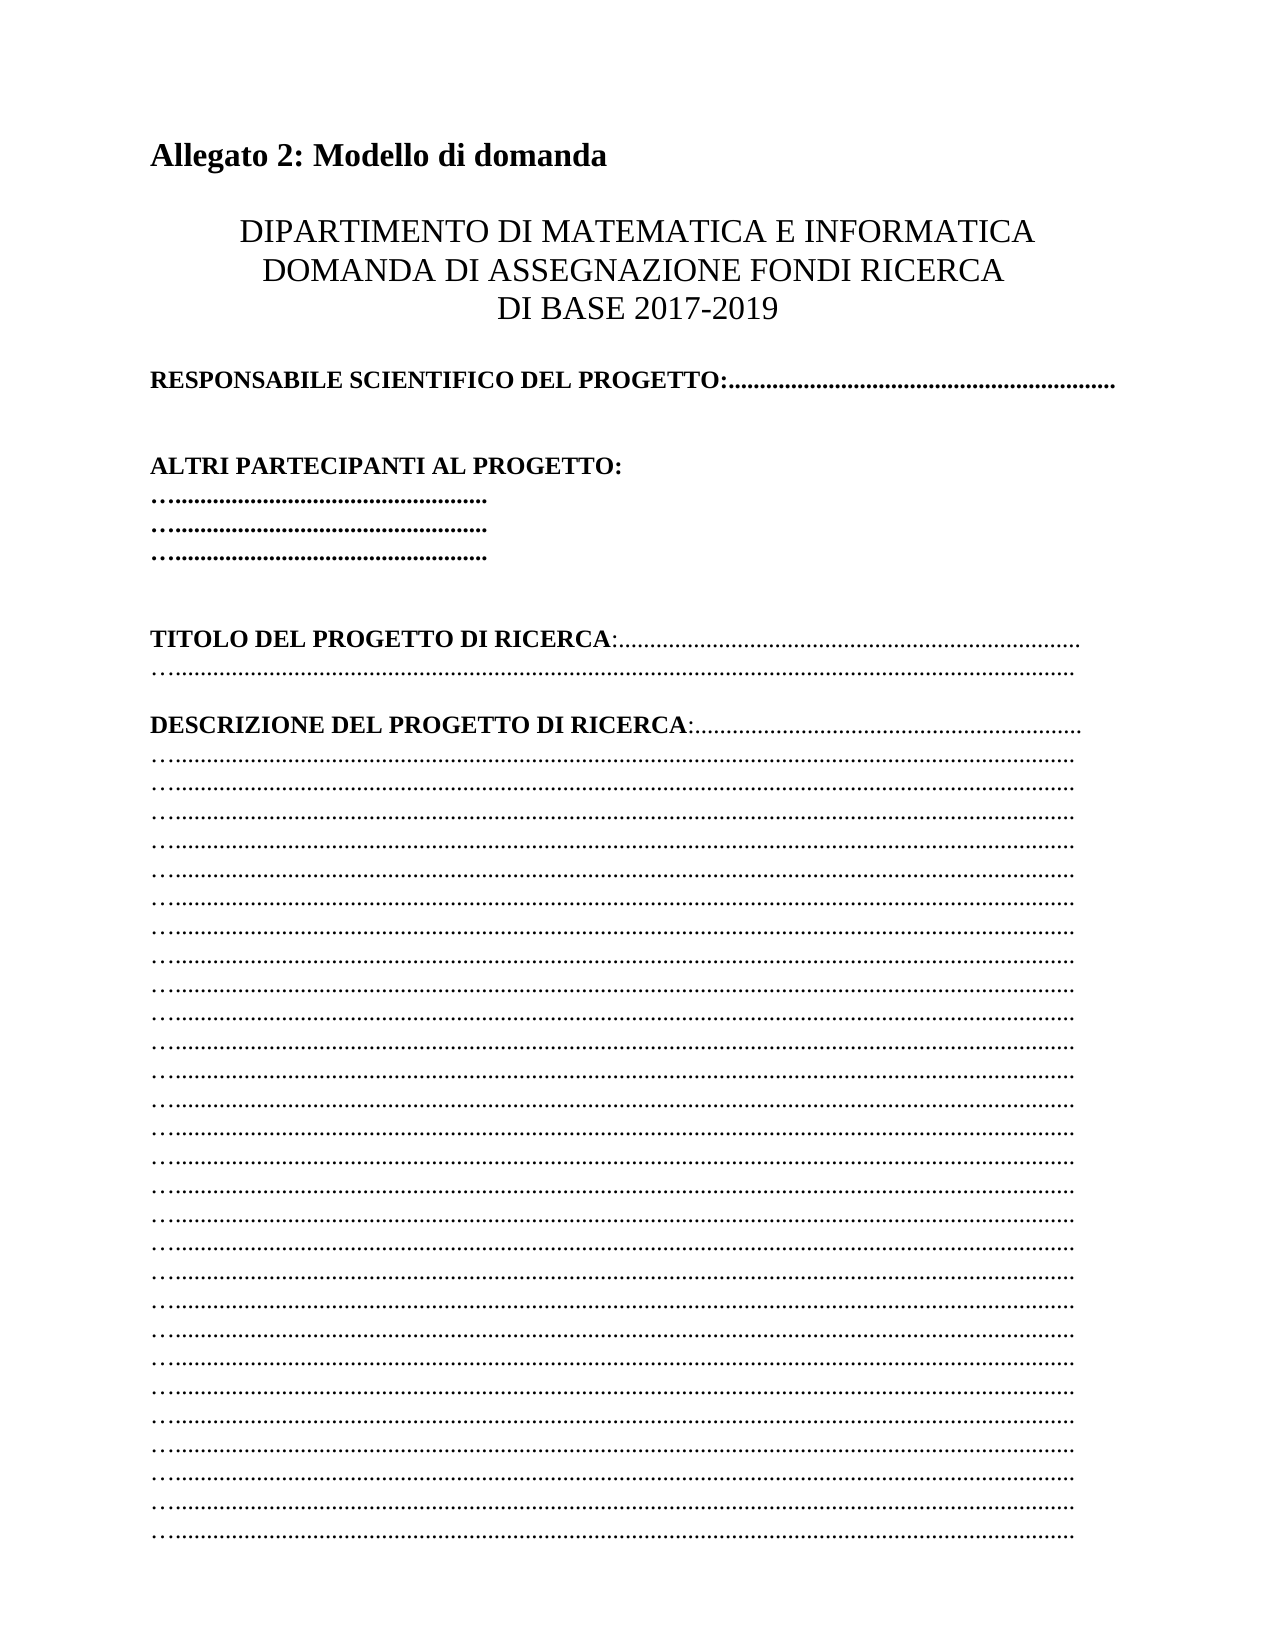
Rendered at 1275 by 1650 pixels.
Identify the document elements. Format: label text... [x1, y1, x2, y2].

text …................................................................................................................................................ [150, 1256, 1125, 1285]
text Allegato 2: Modello di domanda [150, 135, 1125, 173]
text …................................................................................................................................................ [150, 1371, 1125, 1400]
text DIPARTIMENTO DI MATEMATICA E INFORMATICA [150, 212, 1125, 250]
text …................................................................................................................................................ [150, 1515, 1125, 1544]
text ALTRI PARTECIPANTI AL PROGETTO: [150, 451, 1125, 480]
text …................................................................................................................................................ [150, 1486, 1125, 1515]
text …................................................................................................................................................ [150, 1314, 1125, 1342]
text RESPONSABILE SCIENTIFICO DEL PROGETTO:.............................................................. [150, 365, 1125, 394]
text …................................................................................................................................................ [150, 882, 1125, 911]
text …................................................................................................................................................ [150, 1199, 1125, 1227]
text …................................................................................................................................................ [150, 997, 1125, 1026]
text …................................................................................................................................................ [150, 1227, 1125, 1256]
text …................................................................................................................................................ [150, 739, 1125, 767]
text DI BASE 2017-2019 [150, 288, 1125, 327]
text …................................................................................................................................................ [150, 1400, 1125, 1429]
text …................................................................................................................................................ [150, 911, 1125, 940]
text ….................................................. [150, 537, 1125, 566]
text DOMANDA DI ASSEGNAZIONE FONDI RICERCA [150, 250, 1125, 288]
text …................................................................................................................................................ [150, 940, 1125, 969]
text ….................................................. [150, 480, 1125, 509]
text …................................................................................................................................................ [150, 854, 1125, 882]
text …................................................................................................................................................ [150, 825, 1125, 854]
text …................................................................................................................................................ [150, 796, 1125, 825]
text …................................................................................................................................................ [150, 1429, 1125, 1457]
text …................................................................................................................................................ [150, 1026, 1125, 1055]
text …................................................................................................................................................ [150, 1084, 1125, 1112]
text TITOLO DEL PROGETTO DI RICERCA:.......................................................................... [150, 624, 1125, 652]
text …................................................................................................................................................ [150, 1141, 1125, 1170]
text …................................................................................................................................................ [150, 969, 1125, 997]
text …................................................................................................................................................ [150, 1055, 1125, 1084]
text DESCRIZIONE DEL PROGETTO DI RICERCA:.............................................................. [150, 710, 1125, 739]
text …................................................................................................................................................ [150, 652, 1125, 681]
text …................................................................................................................................................ [150, 1342, 1125, 1371]
text …................................................................................................................................................ [150, 1112, 1125, 1141]
text …................................................................................................................................................ [150, 1170, 1125, 1199]
text …................................................................................................................................................ [150, 1457, 1125, 1486]
text ….................................................. [150, 509, 1125, 537]
text …................................................................................................................................................ [150, 1285, 1125, 1314]
text …................................................................................................................................................ [150, 767, 1125, 796]
